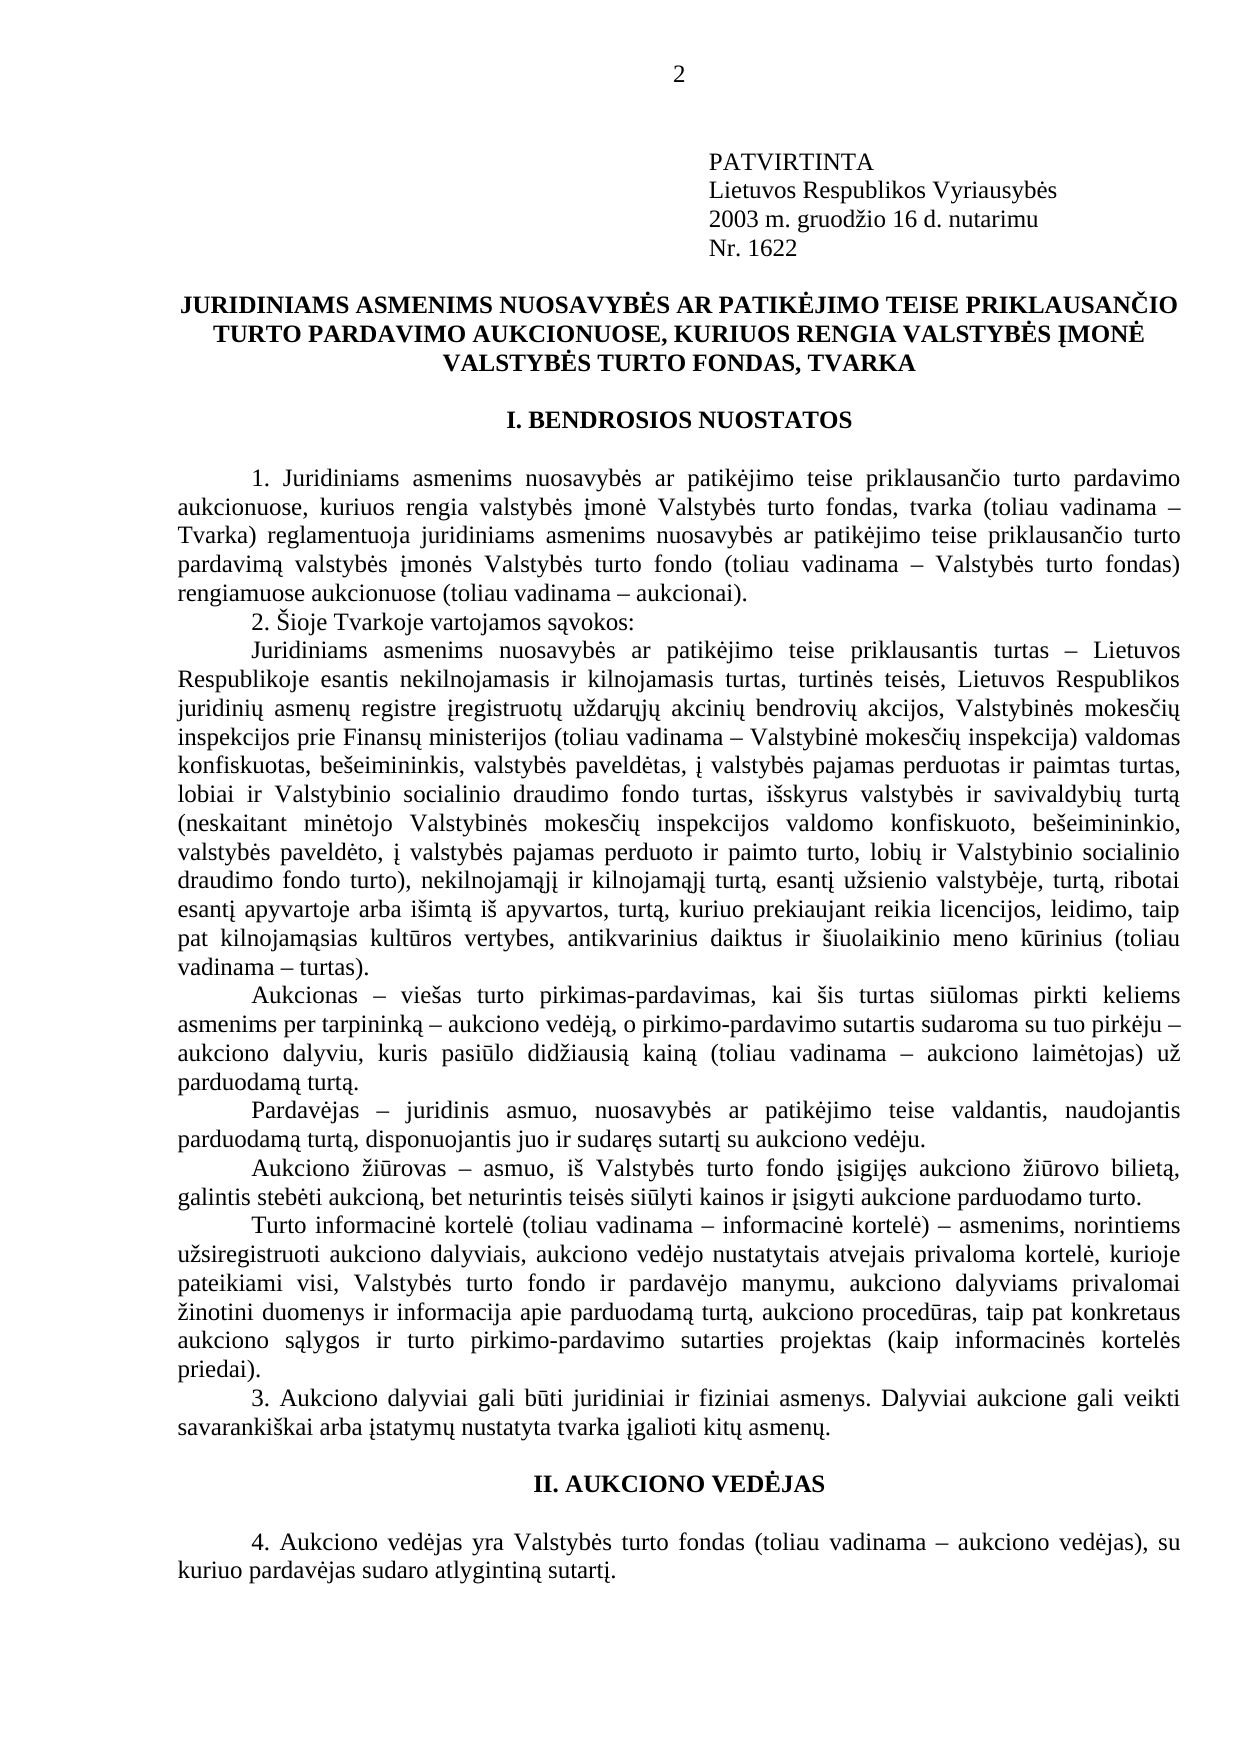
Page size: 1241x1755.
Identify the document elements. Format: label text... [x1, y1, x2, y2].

text 2. Šioje Tvarkoje vartojamos sąvokos: [177, 607, 1181, 636]
text 3. Aukciono dalyviai gali būti juridiniai ir fiziniai asmenys. Dalyviai aukcione gali veikti savarankiškai arba įstatymų nustatyta tvarka įgalioti kitų asmenų. [177, 1383, 1181, 1441]
text I. BENDROSIOS NUOSTATOS [177, 406, 1181, 434]
text Aukcionas – viešas turto pirkimas-pardavimas, kai šis turtas siūlomas pirkti keliems asmenims per tarpininką – aukciono vedėją, o pirkimo-pardavimo sutartis sudaroma su tuo pirkėju – aukciono dalyviu, kuris pasiūlo didžiausią kainą (toliau vadinama – aukciono laimėtojas) už parduodamą turtą. [177, 981, 1181, 1096]
text 4. Aukciono vedėjas yra Valstybės turto fondas (toliau vadinama – aukciono vedėjas), su kuriuo pardavėjas sudaro atlygintiną sutartį. [177, 1527, 1181, 1584]
text PATVIRTINTA [177, 147, 1181, 176]
text Pardavėjas – juridinis asmuo, nuosavybės ar patikėjimo teise valdantis, naudojantis parduodamą turtą, disponuojantis juo ir sudaręs sutartį su aukciono vedėju. [177, 1096, 1181, 1153]
text 1. Juridiniams asmenims nuosavybės ar patikėjimo teise priklausančio turto pardavimo aukcionuose, kuriuos rengia valstybės įmonė Valstybės turto fondas, tvarka (toliau vadinama – Tvarka) reglamentuoja juridiniams asmenims nuosavybės ar patikėjimo teise priklausančio turto pardavimą valstybės įmonės Valstybės turto fondo (toliau vadinama – Valstybės turto fondas) rengiamuose aukcionuose (toliau vadinama – aukcionai). [177, 463, 1181, 607]
text 2003 m. gruodžio 16 d. nutarimu [177, 204, 1181, 233]
text Lietuvos Respublikos Vyriausybės [177, 176, 1181, 204]
text Aukciono žiūrovas – asmuo, iš Valstybės turto fondo įsigijęs aukciono žiūrovo bilietą, galintis stebėti aukcioną, bet neturintis teisės siūlyti kainos ir įsigyti aukcione parduodamo turto. [177, 1153, 1181, 1211]
text JURIDINIAMS ASMENIMS NUOSAVYBĖS AR PATIKĖJIMO TEISE PRIKLAUSANČIO [177, 291, 1181, 319]
text Juridiniams asmenims nuosavybės ar patikėjimo teise priklausantis turtas – Lietuvos Respublikoje esantis nekilnojamasis ir kilnojamasis turtas, turtinės teisės, Lietuvos Respublikos juridinių asmenų registre įregistruotų uždarųjų akcinių bendrovių akcijos, Valstybinės mokesčių inspekcijos prie Finansų ministerijos (toliau vadinama – Valstybinė mokesčių inspekcija) valdomas konfiskuotas, bešeimininkis, valstybės paveldėtas, į valstybės pajamas perduotas ir paimtas turtas, lobiai ir Valstybinio socialinio draudimo fondo turtas, išskyrus valstybės ir savivaldybių turtą (neskaitant minėtojo Valstybinės mokesčių inspekcijos valdomo konfiskuoto, bešeimininkio, valstybės paveldėto, į valstybės pajamas perduoto ir paimto turto, lobių ir Valstybinio socialinio draudimo fondo turto), nekilnojamąjį ir kilnojamąjį turtą, esantį užsienio valstybėje, turtą, ribotai esantį apyvartoje arba išimtą iš apyvartos, turtą, kuriuo prekiaujant reikia licencijos, leidimo, taip pat kilnojamąsias kultūros vertybes, antikvarinius daiktus ir šiuolaikinio meno kūrinius (toliau vadinama – turtas). [177, 636, 1181, 981]
text TURTO PARDAVIMO AUKCIONUOSE, KURIUOS RENGIA VALSTYBĖS ĮMONĖ [177, 319, 1181, 348]
text II. AUKCIONO VEDĖJAS [177, 1469, 1181, 1498]
text Turto informacinė kortelė (toliau vadinama – informacinė kortelė) – asmenims, norintiems užsiregistruoti aukciono dalyviais, aukciono vedėjo nustatytais atvejais privaloma kortelė, kurioje pateikiami visi, Valstybės turto fondo ir pardavėjo manymu, aukciono dalyviams privalomai žinotini duomenys ir informacija apie parduodamą turtą, aukciono procedūras, taip pat konkretaus aukciono sąlygos ir turto pirkimo-pardavimo sutarties projektas (kaip informacinės kortelės priedai). [177, 1211, 1181, 1383]
text Nr. 1622 [177, 233, 1181, 262]
text VALSTYBĖS TURTO FONDAS, TVARKA [177, 348, 1181, 377]
